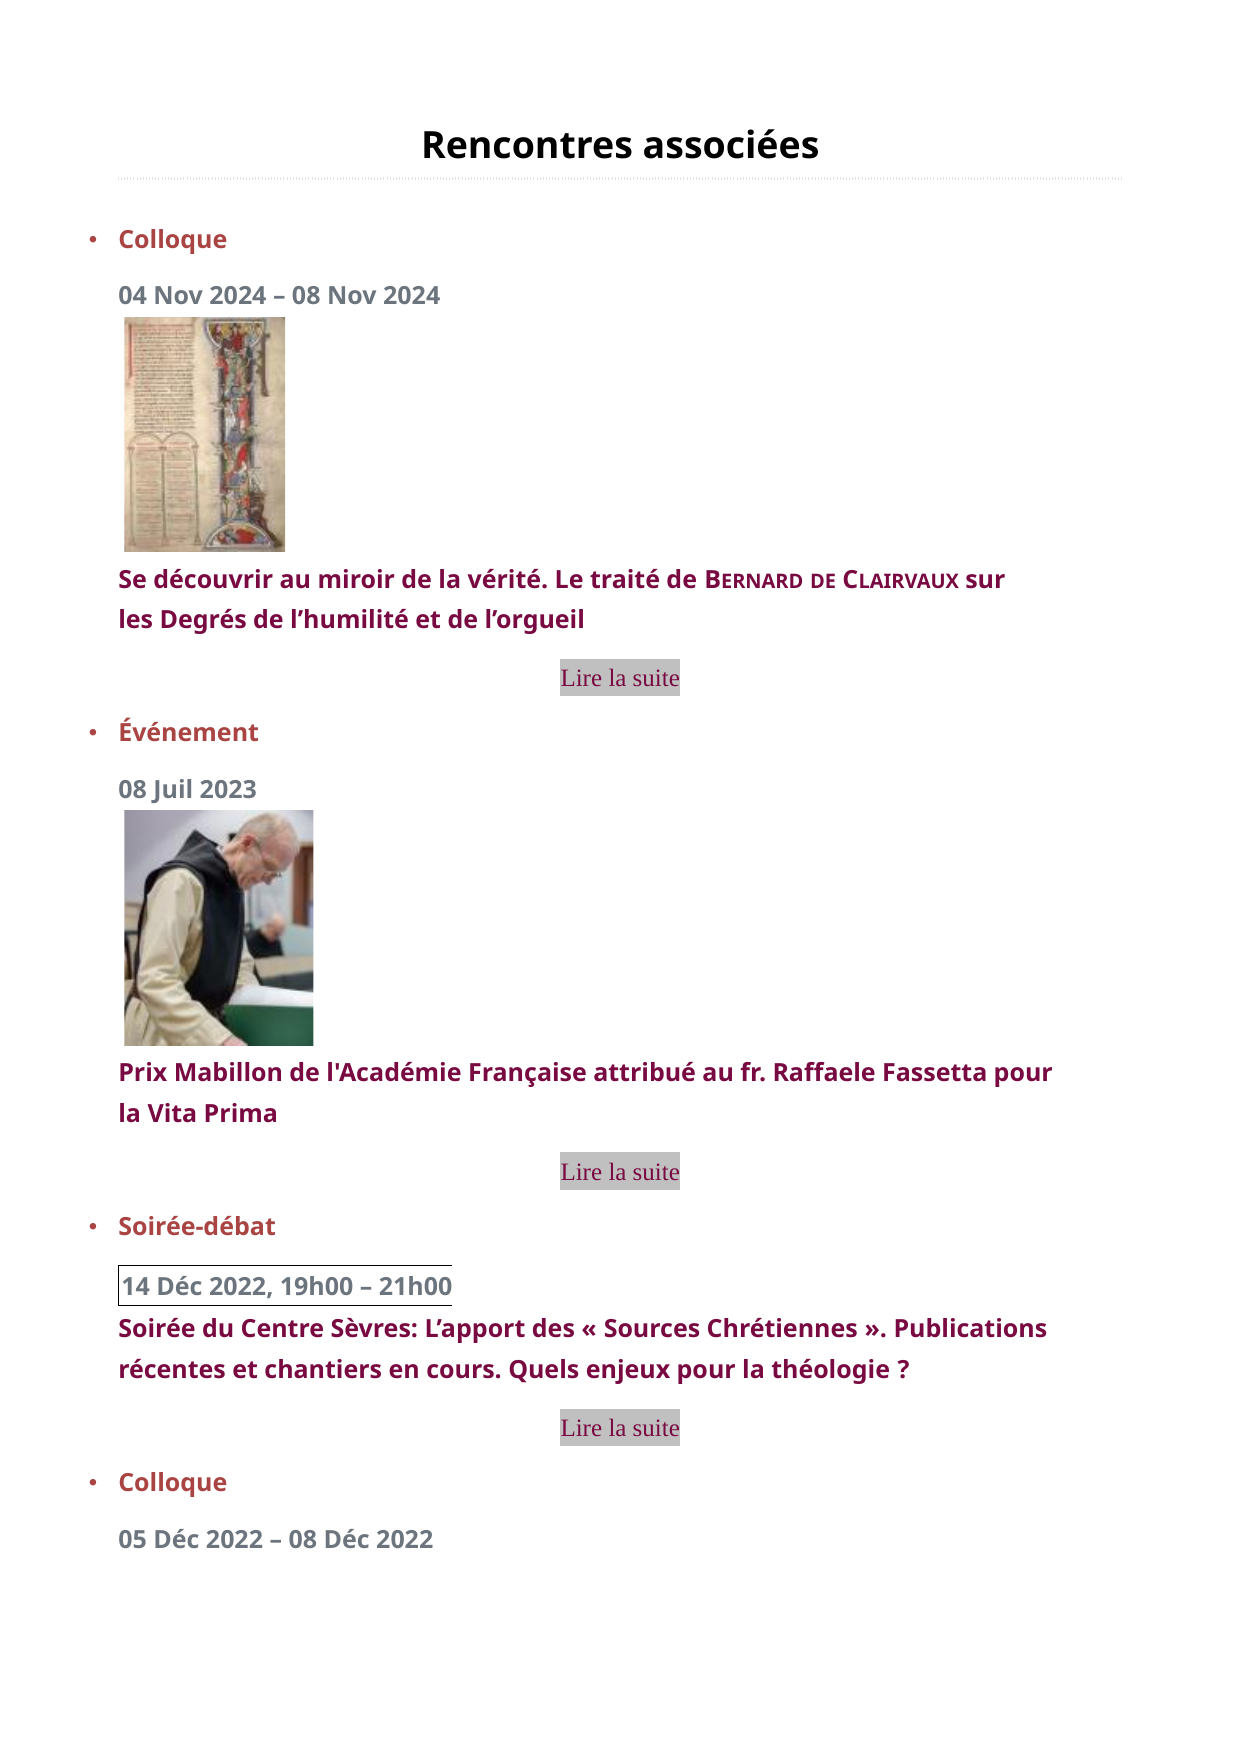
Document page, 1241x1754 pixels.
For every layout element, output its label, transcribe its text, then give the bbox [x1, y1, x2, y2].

subtitle Rencontres associées [118, 118, 1122, 180]
list Lire la suite [118, 1152, 1122, 1190]
list 05 Déc 2022 – 08 Déc 2022 [118, 1521, 1122, 1556]
list Événement [118, 715, 1122, 749]
list Lire la suite [118, 1408, 1122, 1446]
list Colloque [118, 222, 1122, 256]
list Soirée-débat [118, 1209, 1122, 1243]
picture [124, 317, 286, 552]
list 14 Déc 2022, 19h00 – 21h00 [119, 1265, 1122, 1305]
list 08 Juil 2023 [118, 772, 1122, 806]
list Se découvrir au miroir de la vérité. Le traité de Bernard de Clairvaux sur les Degrés de l’humilité et de l’orgueil [118, 561, 1122, 636]
list Soirée du Centre Sèvres: L’apport des « Sources Chrétiennes ». Publications récentes et chantiers en cours. Quels enjeux pour la théologie ? [118, 1311, 1122, 1386]
picture [124, 810, 314, 1046]
list 04 Nov 2024 – 08 Nov 2024 [118, 278, 1122, 312]
list Prix Mabillon de l'Académie Française attribué au fr. Raffaele Fassetta pour la Vita Prima [118, 1055, 1122, 1130]
list Lire la suite [118, 658, 1122, 696]
list Colloque [118, 1465, 1122, 1499]
